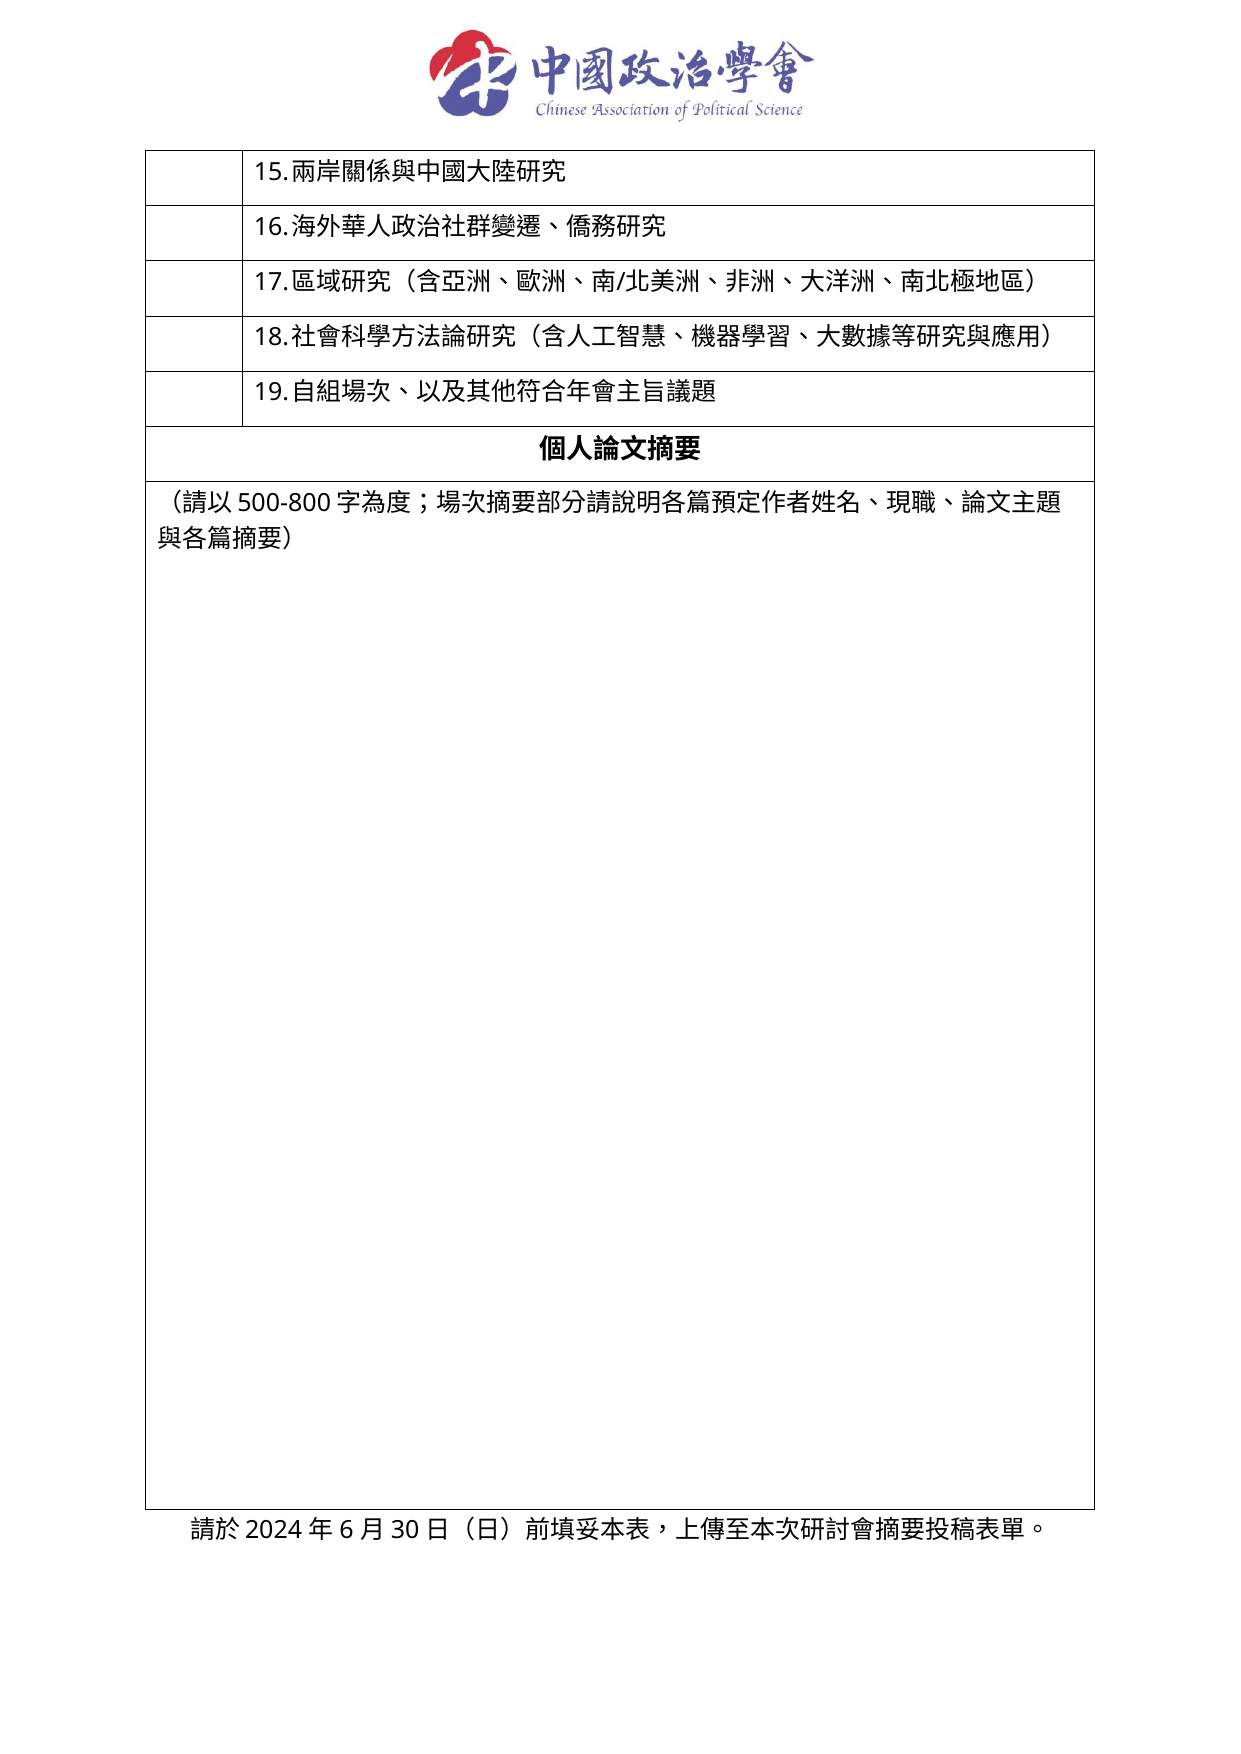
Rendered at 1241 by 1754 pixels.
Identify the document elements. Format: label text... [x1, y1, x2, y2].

table_cell 兩岸關係與中國大陸研究 [243, 151, 1094, 205]
table_cell [146, 317, 242, 371]
table_cell （請以500-800字為度；場次摘要部分請說明各篇預定作者姓名、現職、論文主題與各篇摘要） [146, 482, 1094, 1508]
table_cell [146, 261, 242, 316]
picture [407, 3, 832, 148]
table_cell 區域研究（含亞洲、歐洲、南/北美洲、非洲、大洋洲、南北極地區） [243, 261, 1094, 316]
table_cell [146, 151, 242, 205]
table_cell 個人論文摘要 [146, 427, 1094, 481]
table_cell 海外華人政治社群變遷、僑務研究 [243, 206, 1094, 260]
text 請於2024 年 6 月 30 日（日）前填妥本表，上傳至本次研討會摘要投稿表單。 [187, 1510, 1053, 1546]
table_cell [146, 206, 242, 260]
table_cell 自組場次、以及其他符合年會主旨議題 [243, 372, 1094, 426]
table_cell [146, 372, 242, 426]
table_cell 社會科學方法論研究（含人工智慧、機器學習、大數據等研究與應用） [243, 317, 1094, 371]
